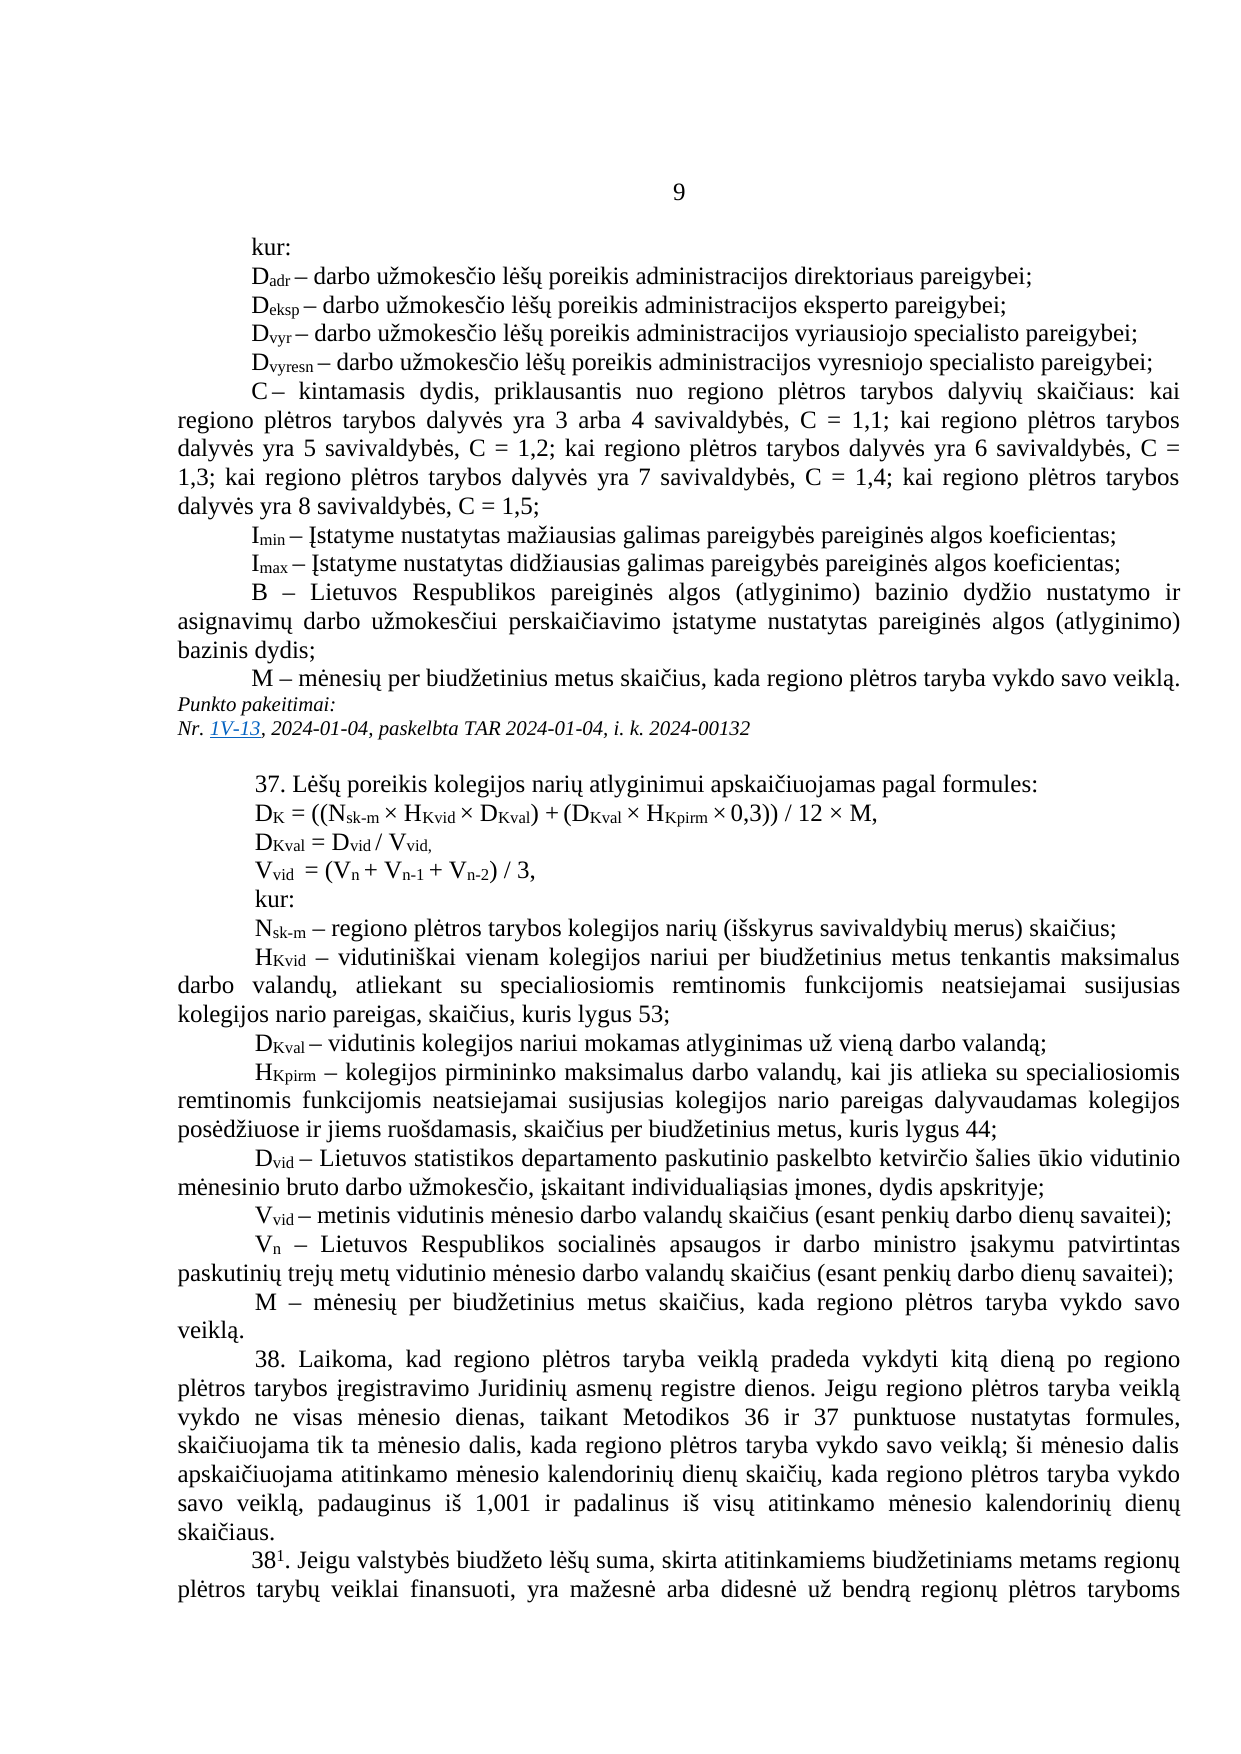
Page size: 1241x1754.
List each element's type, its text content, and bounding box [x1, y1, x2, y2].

text DKval = Dvid / Vvid, [177, 827, 1181, 855]
text DKval – vidutinis kolegijos nariui mokamas atlyginimas už vieną darbo valandą; [177, 1028, 1181, 1057]
text Punkto pakeitimai: [177, 692, 1181, 716]
text Nsk-m – regiono plėtros tarybos kolegijos narių (išskyrus savivaldybių merus) skaičius; [177, 913, 1181, 942]
text 38. Laikoma, kad regiono plėtros taryba veiklą pradeda vykdyti kitą dieną po regiono plėtros tarybos įregistravimo Juridinių asmenų registre dienos. Jeigu regiono plėtros taryba veiklą vykdo ne visas mėnesio dienas, taikant Metodikos 36 ir 37 punktuose nustatytas formules, skaičiuojama tik ta mėnesio dalis, kada regiono plėtros taryba vykdo savo veiklą; ši mėnesio dalis apskaičiuojama atitinkamo mėnesio kalendorinių dienų skaičių, kada regiono plėtros taryba vykdo savo veiklą, padauginus iš 1,001 ir padalinus iš visų atitinkamo mėnesio kalendorinių dienų skaičiaus. [177, 1344, 1181, 1545]
text kur: [252, 884, 1181, 913]
text Vvid – metinis vidutinis mėnesio darbo valandų skaičius (esant penkių darbo dienų savaitei); [177, 1200, 1181, 1229]
text B – Lietuvos Respublikos pareiginės algos (atlyginimo) bazinio dydžio nustatymo ir asignavimų darbo užmokesčiui perskaičiavimo įstatyme nustatytas pareiginės algos (atlyginimo) bazinis dydis; [177, 577, 1181, 663]
text Imin – Įstatyme nustatytas mažiausias galimas pareigybės pareiginės algos koeficientas; [177, 520, 1181, 548]
text Nr. 1V-13, 2024-01-04, paskelbta TAR 2024-01-04, i. k. 2024-00132 [177, 716, 1181, 740]
text 37. Lėšų poreikis kolegijos narių atlyginimui apskaičiuojamas pagal formules: [177, 769, 1181, 798]
text Deksp – darbo užmokesčio lėšų poreikis administracijos eksperto pareigybei; [177, 290, 1181, 318]
text Dvyr – darbo užmokesčio lėšų poreikis administracijos vyriausiojo specialisto pareigybei; [177, 318, 1181, 347]
text M – mėnesių per biudžetinius metus skaičius, kada regiono plėtros taryba vykdo savo veiklą. [177, 663, 1181, 692]
text Vn – Lietuvos Respublikos socialinės apsaugos ir darbo ministro įsakymu patvirtintas paskutinių trejų metų vidutinio mėnesio darbo valandų skaičius (esant penkių darbo dienų savaitei); [177, 1229, 1181, 1287]
text Dvid – Lietuvos statistikos departamento paskutinio paskelbto ketvirčio šalies ūkio vidutinio mėnesinio bruto darbo užmokesčio, įskaitant individualiąsias įmones, dydis apskrityje; [177, 1143, 1181, 1200]
text DK = ((Nsk-m × HKvid × DKval) + (DKval × HKpirm × 0,3)) / 12 × M, [177, 798, 1181, 827]
text kur: [177, 232, 1181, 261]
text Imax – Įstatyme nustatytas didžiausias galimas pareigybės pareiginės algos koeficientas; [177, 548, 1181, 577]
text Dadr – darbo užmokesčio lėšų poreikis administracijos direktoriaus pareigybei; [177, 261, 1181, 290]
text C – kintamasis dydis, priklausantis nuo regiono plėtros tarybos dalyvių skaičiaus: kai regiono plėtros tarybos dalyvės yra 3 arba 4 savivaldybės, C = 1,1; kai regiono plėtros tarybos dalyvės yra 5 savivaldybės, C = 1,2; kai regiono plėtros tarybos dalyvės yra 6 savivaldybės, C = 1,3; kai regiono plėtros tarybos dalyvės yra 7 savivaldybės, C = 1,4; kai regiono plėtros tarybos dalyvės yra 8 savivaldybės, C = 1,5; [177, 376, 1181, 520]
text Dvyresn – darbo užmokesčio lėšų poreikis administracijos vyresniojo specialisto pareigybei; [177, 347, 1181, 376]
text 381. Jeigu valstybės biudžeto lėšų suma, skirta atitinkamiems biudžetiniams metams regionų plėtros tarybų veiklai finansuoti, yra mažesnė arba didesnė už bendrą regionų plėtros taryboms [177, 1545, 1181, 1603]
text Vvid = (Vn + Vn-1 + Vn-2) / 3, [252, 855, 1181, 884]
text HKpirm – kolegijos pirmininko maksimalus darbo valandų, kai jis atlieka su specialiosiomis remtinomis funkcijomis neatsiejamai susijusias kolegijos nario pareigas dalyvaudamas kolegijos posėdžiuose ir jiems ruošdamasis, skaičius per biudžetinius metus, kuris lygus 44; [177, 1057, 1181, 1143]
text HKvid – vidutiniškai vienam kolegijos nariui per biudžetinius metus tenkantis maksimalus darbo valandų, atliekant su specialiosiomis remtinomis funkcijomis neatsiejamai susijusias kolegijos nario pareigas, skaičius, kuris lygus 53; [177, 942, 1181, 1028]
text M – mėnesių per biudžetinius metus skaičius, kada regiono plėtros taryba vykdo savo veiklą. [177, 1287, 1181, 1344]
